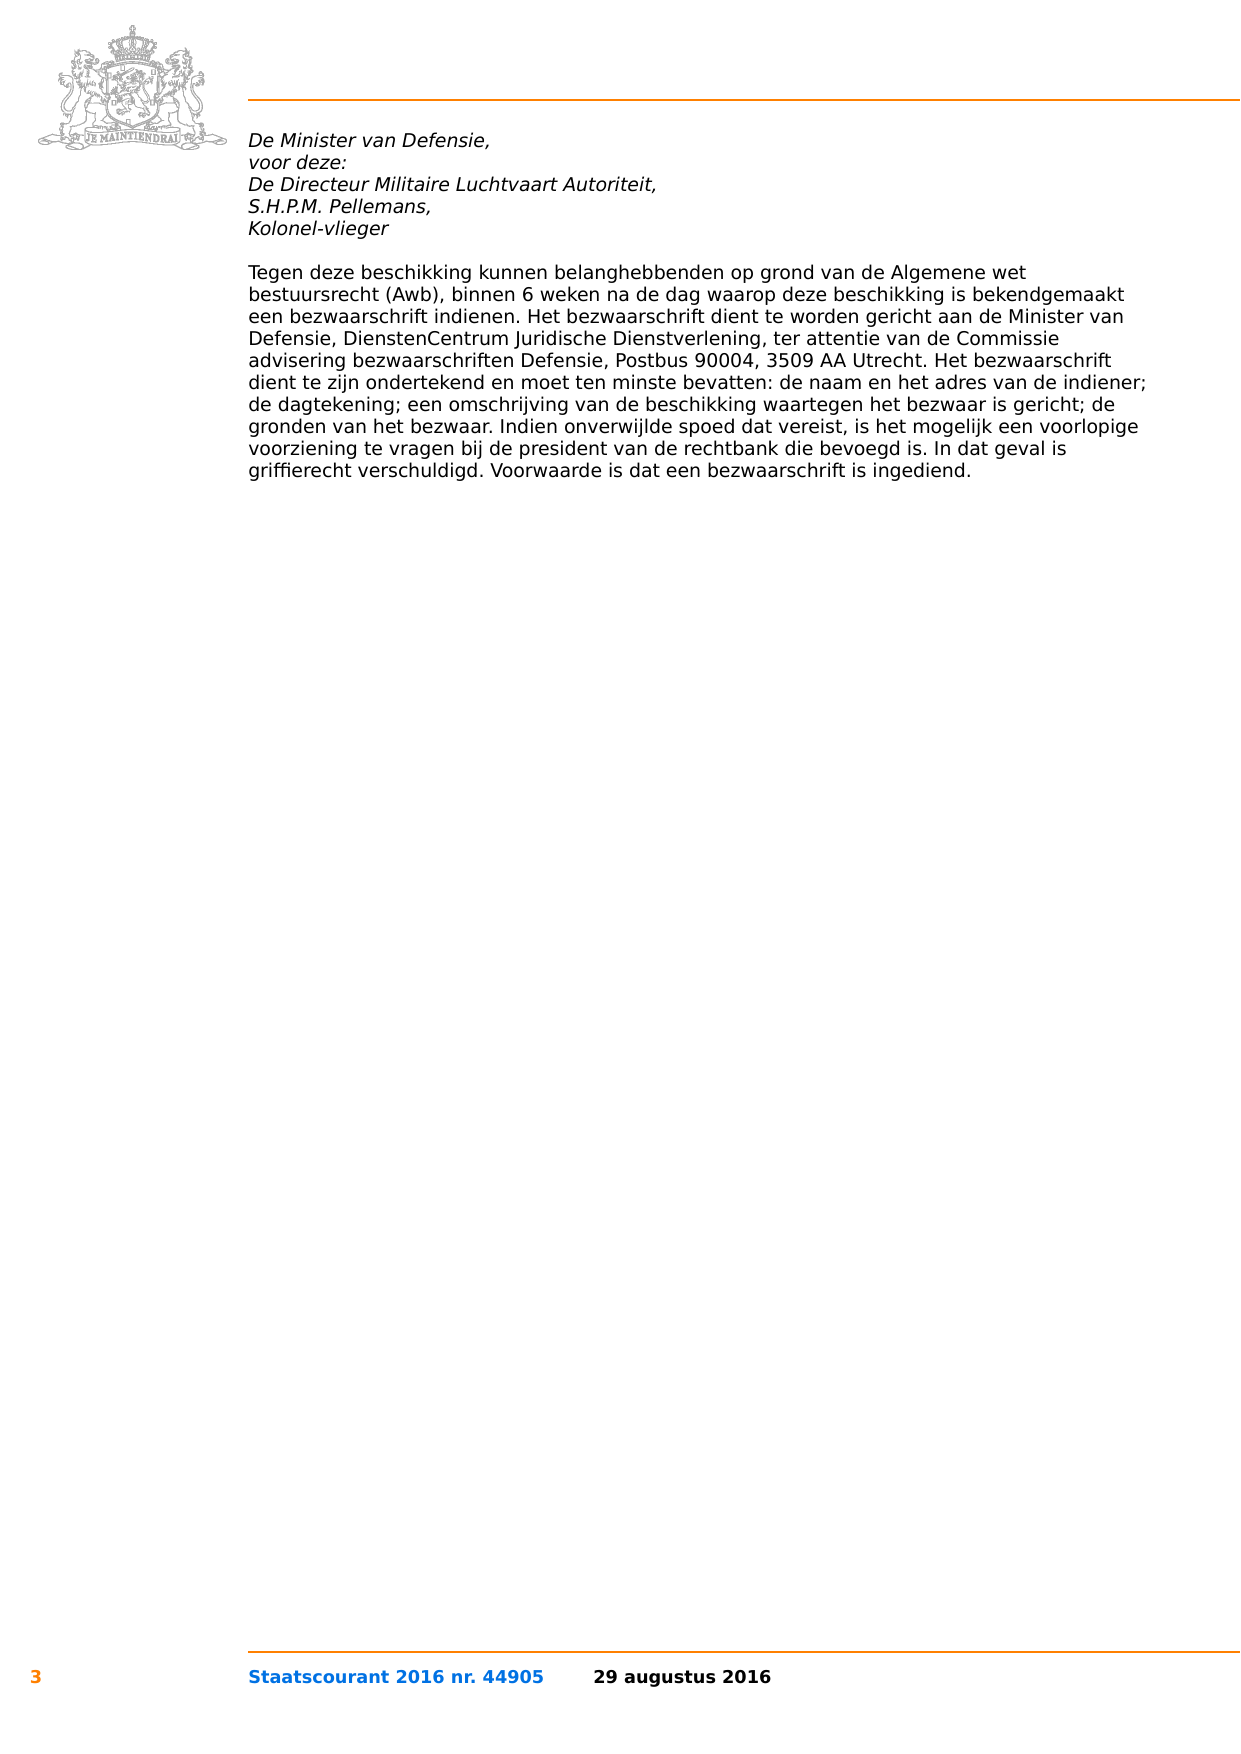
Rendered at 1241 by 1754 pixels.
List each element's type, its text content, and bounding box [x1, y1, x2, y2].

picture [38, 25, 227, 150]
text Tegen deze beschikking kunnen belanghebbenden op grond van de Algemene wet bestuursrecht (Awb), binnen 6 weken na de dag waarop deze beschikking is bekendgemaakt een bezwaarschrift indienen. Het bezwaarschrift dient te worden gericht aan de Minister van Defensie, DienstenCentrum Juridische Dienstverlening, ter attentie van de Commissie advisering bezwaarschriften Defensie, Postbus 90004, 3509 AA Utrecht. Het bezwaarschrift dient te zijn ondertekend en moet ten minste bevatten: de naam en het adres van de indiener; de dagtekening; een omschrijving van de beschikking waartegen het bezwaar is gericht; de gronden van het bezwaar. Indien onverwijlde spoed dat vereist, is het mogelijk een voorlopige voorziening te vragen bij de president van de rechtbank die bevoegd is. In dat geval is griffierecht verschuldigd. Voorwaarde is dat een bezwaarschrift is ingediend. [248, 262, 1163, 481]
text De Minister van Defensie, voor deze: De Directeur Militaire Luchtvaart Autoriteit, S.H.P.M. Pellemans, Kolonel-vlieger [248, 130, 1163, 240]
